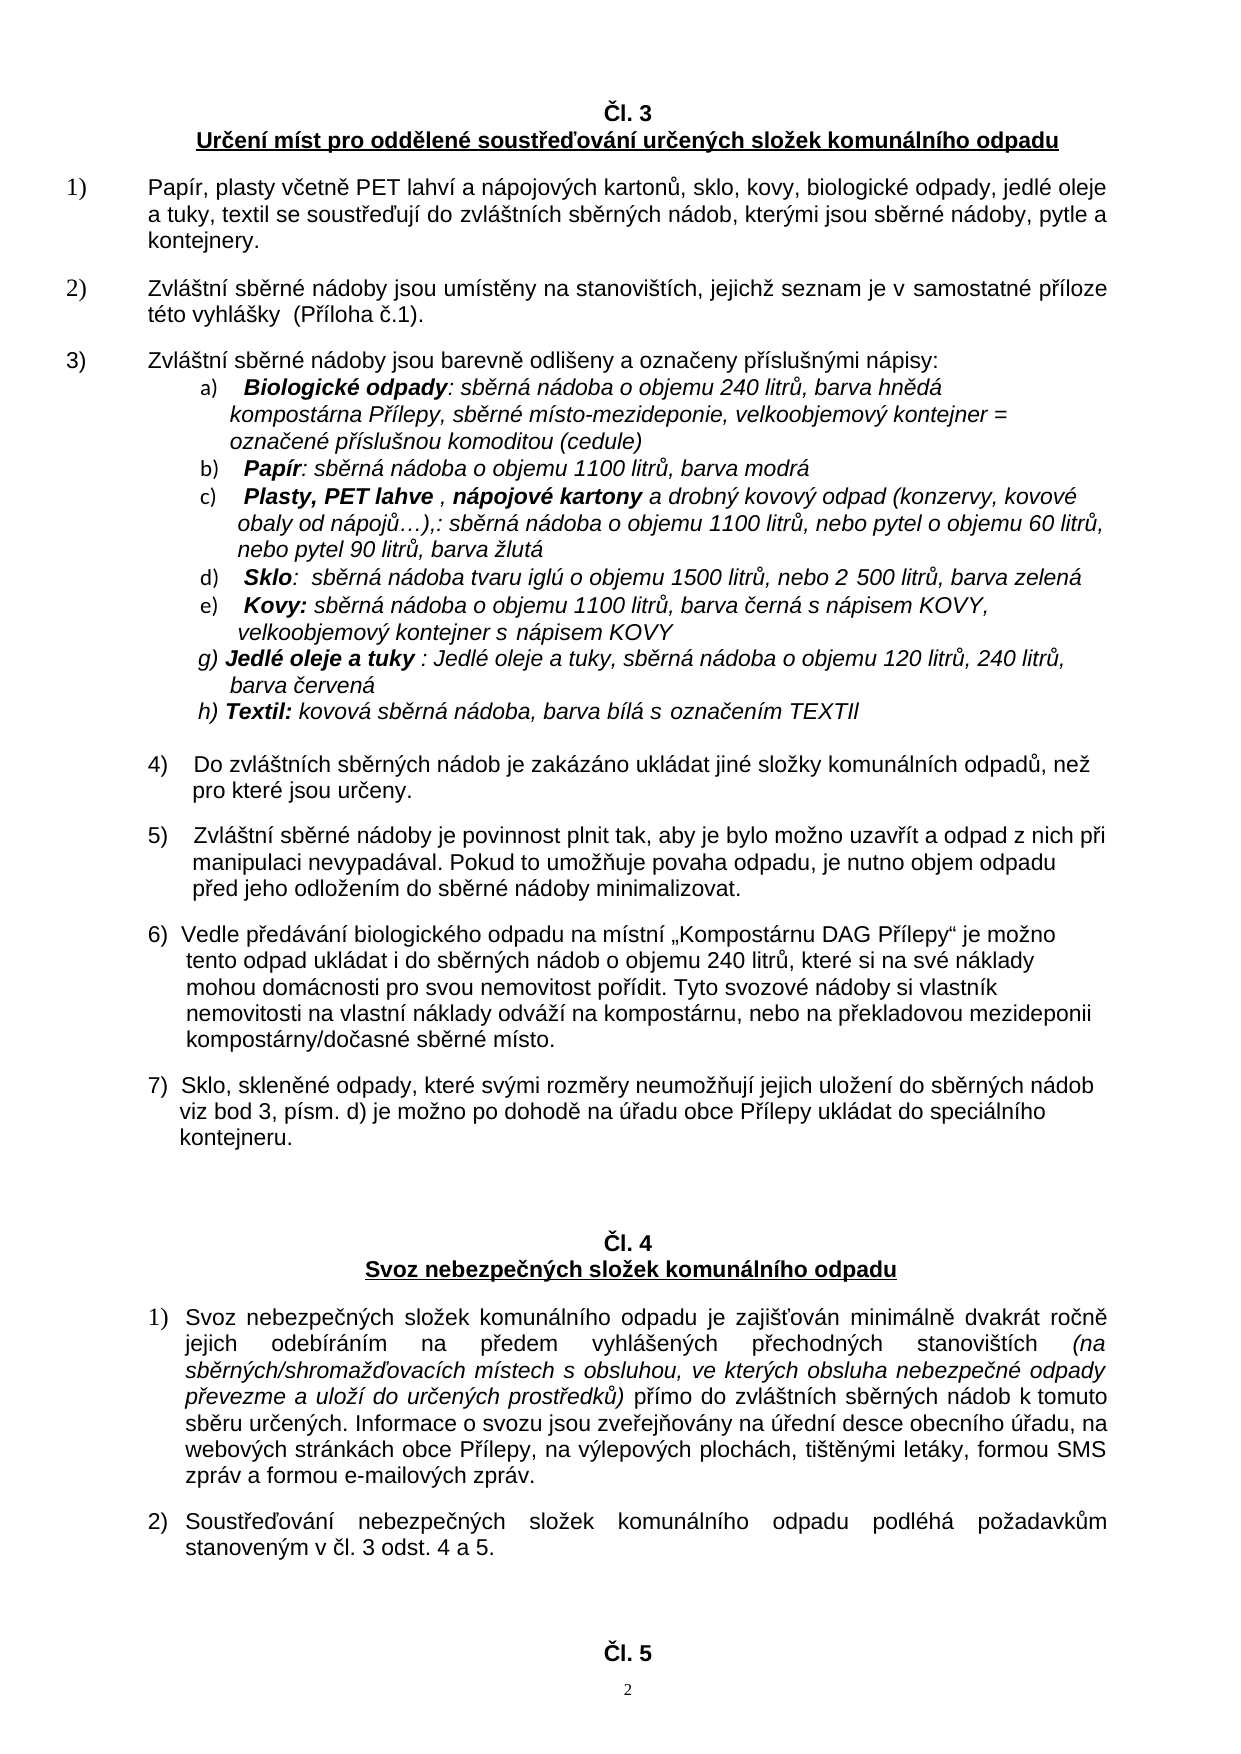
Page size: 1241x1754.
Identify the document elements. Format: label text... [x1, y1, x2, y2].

text pro které jsou určeny. [148, 777, 1107, 803]
text h) Textil: kovová sběrná nádoba, barva bílá s označením TEXTIl [185, 698, 1107, 724]
list Plasty, PET lahve , nápojové kartony a drobný kovový odpad (konzervy, kovové obaly od nápojů…),: sběrná nádoba o objemu 1100 litrů, nebo pytel o objemu 60 litrů, nebo pytel 90 litrů, barva žlutá [200, 482, 1107, 563]
subtitle Čl. 4 [148, 1230, 1107, 1256]
text Určení míst pro oddělené soustřeďování určených složek komunálního odpadu [148, 127, 1107, 153]
text manipulaci nevypadával. Pokud to umožňuje povaha odpadu, je nutno objem odpadu [148, 849, 1107, 875]
list Sklo: sběrná nádoba tvaru iglú o objemu 1500 litrů, nebo 2 500 litrů, barva zelená [200, 563, 1107, 591]
text 4) Do zvláštních sběrných nádob je zakázáno ukládat jiné složky komunálních odpadů, než [148, 751, 1107, 777]
text mohou domácnosti pro svou nemovitost pořídit. Tyto svozové nádoby si vlastník [148, 973, 1107, 1000]
text barva červená [185, 672, 1107, 698]
text před jeho odložením do sběrné nádoby minimalizovat. [148, 875, 1107, 902]
list Zvláštní sběrné nádoby jsou umístěny na stanovištích, jejichž seznam je v samostatné příloze této vyhlášky (Příloha č.1). [66, 273, 1107, 328]
list Svoz nebezpečných složek komunálního odpadu je zajišťován minimálně dvakrát ročně jejich odebíráním na předem vyhlášených přechodných stanovištích (na sběrných/shromažďovacích místech s obsluhou, ve kterých obsluha nebezpečné odpady převezme a uloží do určených prostředků) přímo do zvláštních sběrných nádob k tomuto sběru určených. Informace o svozu jsou zveřejňovány na úřední desce obecního úřadu, na webových stránkách obce Přílepy, na výlepových plochách, tištěnými letáky, formou SMS zpráv a formou e-mailových zpráv. [148, 1302, 1107, 1488]
text 6) Vedle předávání biologického odpadu na místní „Kompostárnu DAG Přílepy“ je možno [148, 921, 1107, 947]
text Čl. 3 [148, 100, 1107, 127]
subtitle Svoz nebezpečných složek komunálního odpadu [148, 1256, 1107, 1282]
text Čl. 5 [148, 1639, 1107, 1666]
text kompostárna Přílepy, sběrné místo-mezideponie, velkoobjemový kontejner = [185, 401, 1107, 428]
list Zvláštní sběrné nádoby jsou barevně odlišeny a označeny příslušnými nápisy: [66, 347, 1107, 373]
text kontejneru. [148, 1124, 1107, 1151]
text tento odpad ukládat i do sběrných nádob o objemu 240 litrů, které si na své náklady [148, 947, 1107, 973]
text kompostárny/dočasné sběrné místo. [148, 1026, 1107, 1052]
list Kovy: sběrná nádoba o objemu 1100 litrů, barva černá s nápisem KOVY, velkoobjemový kontejner s nápisem KOVY [200, 591, 1107, 645]
text 7) Sklo, skleněné odpady, které svými rozměry neumožňují jejich uložení do sběrných nádob [148, 1072, 1107, 1098]
list Biologické odpady: sběrná nádoba o objemu 240 litrů, barva hnědá [200, 373, 1107, 401]
list Papír, plasty včetně PET lahví a nápojových kartonů, sklo, kovy, biologické odpady, jedlé oleje a tuky, textil se soustřeďují do zvláštních sběrných nádob, kterými jsou sběrné nádoby, pytle a kontejnery. [66, 172, 1107, 253]
text označené příslušnou komoditou (cedule) [185, 428, 1107, 454]
text g) Jedlé oleje a tuky : Jedlé oleje a tuky, sběrná nádoba o objemu 120 litrů, 240 litrů, [185, 645, 1107, 672]
text 5) Zvláštní sběrné nádoby je povinnost plnit tak, aby je bylo možno uzavřít a odpad z nich při [148, 822, 1107, 849]
text nemovitosti na vlastní náklady odváží na kompostárnu, nebo na překladovou mezideponii [148, 1000, 1107, 1026]
list Papír: sběrná nádoba o objemu 1100 litrů, barva modrá [200, 454, 1107, 482]
list Soustřeďování nebezpečných složek komunálního odpadu podléhá požadavkům stanoveným v čl. 3 odst. 4 a 5. [148, 1508, 1107, 1560]
text viz bod 3, písm. d) je možno po dohodě na úřadu obce Přílepy ukládat do speciálního [148, 1098, 1107, 1124]
